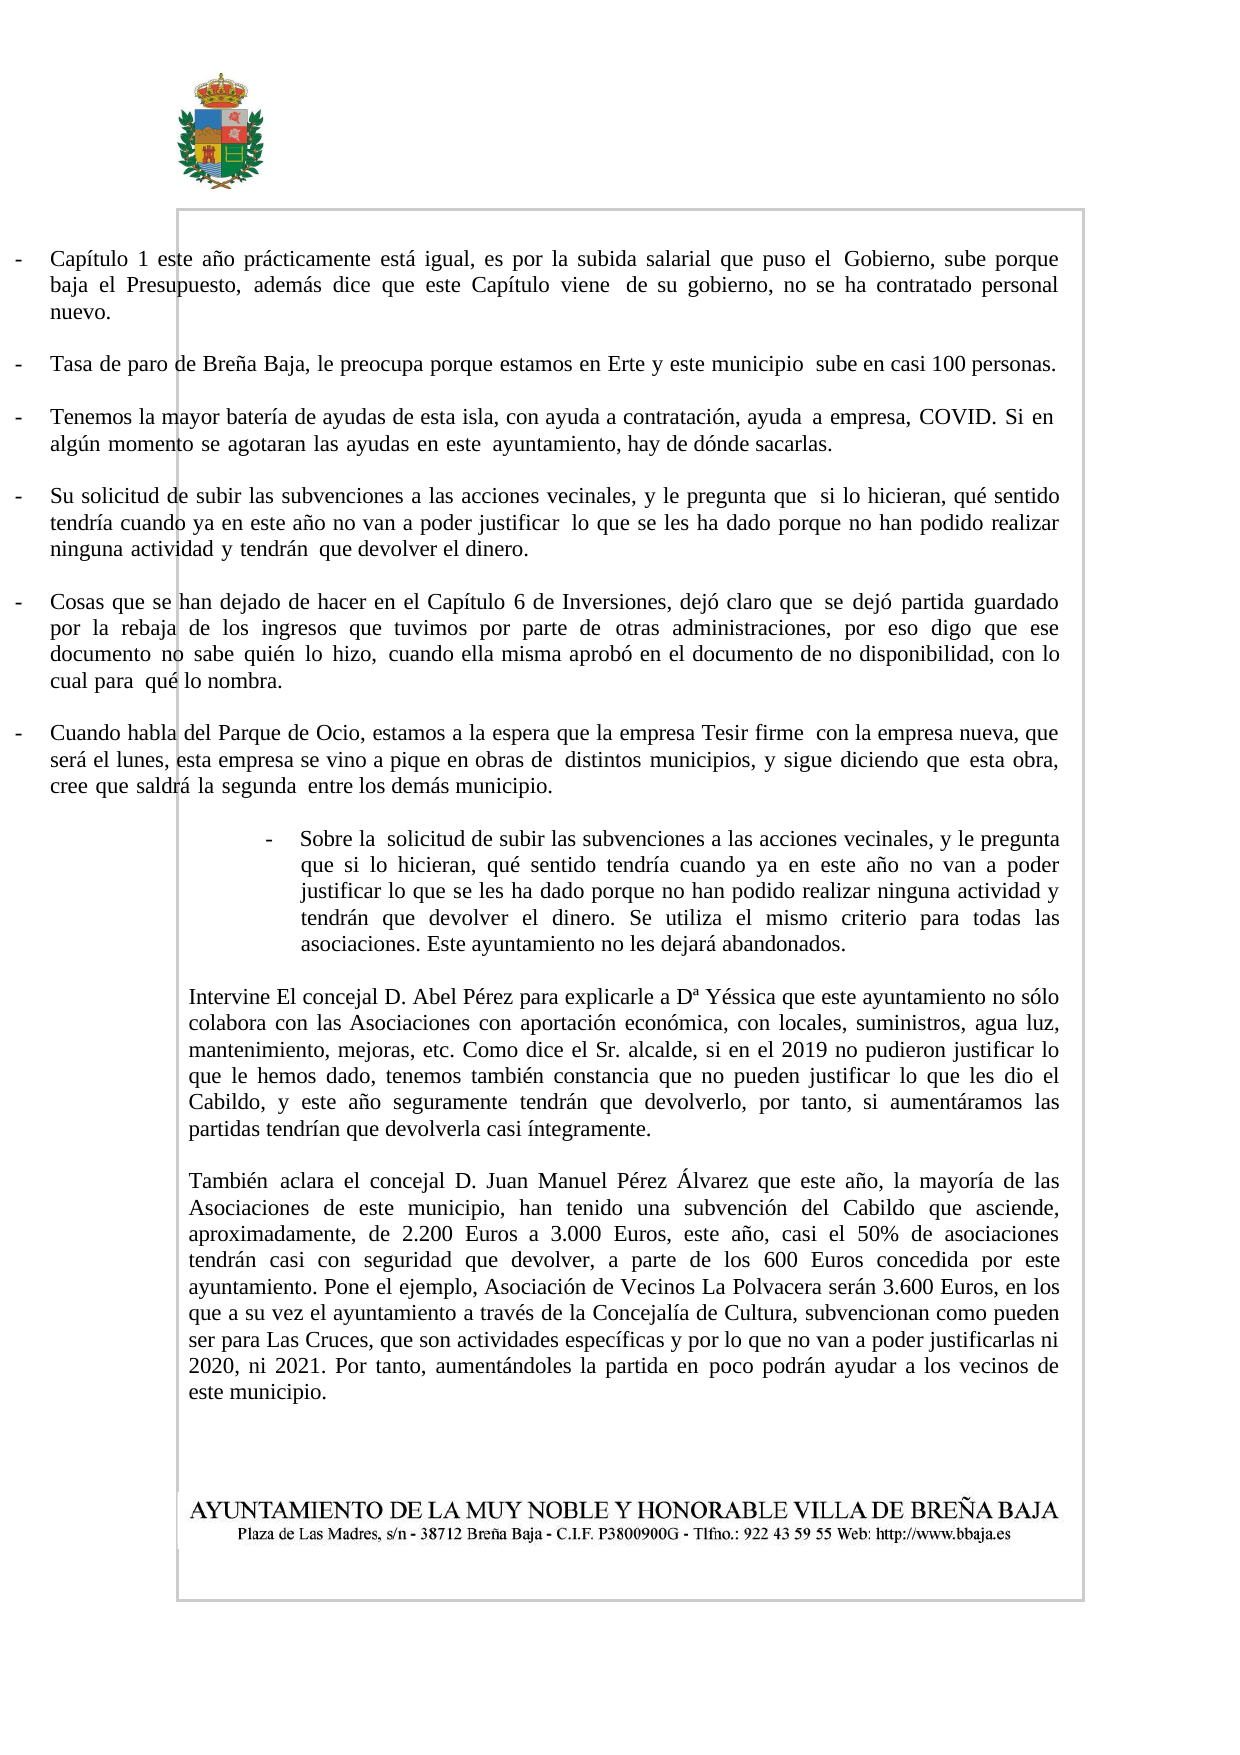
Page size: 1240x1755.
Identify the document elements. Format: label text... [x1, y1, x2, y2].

list Su solicitud de subir las subvenciones a las acciones vecinales, y le pregunta que si lo hicieran, qué sentido tendría cuando ya en este año no van a poder justificar lo que se les ha dado porque no han podido realizar ninguna actividad y tendrán que devolver el dinero. [14, 482, 176, 561]
list Su solicitud de subir las subvenciones a las acciones vecinales, y le pregunta que si lo hicieran, qué sentido tendría cuando ya en este año no van a poder justificar lo que se les ha dado porque no han podido realizar ninguna actividad y tendrán que devolver el dinero. [179, 482, 1060, 561]
list Tenemos la mayor batería de ayudas de esta isla, con ayuda a contratación, ayuda a empresa, COVID. Si en algún momento se agotaran las ayudas en este ayuntamiento, hay de dónde sacarlas. [14, 403, 176, 456]
list Cuando habla del Parque de Ocio, estamos a la espera que la empresa Tesir firme con la empresa nueva, que será el lunes, esta empresa se vino a pique en obras de distintos municipios, y sigue diciendo que esta obra, cree que saldrá la segunda entre los demás municipio. [14, 719, 176, 798]
text Intervine El concejal D. Abel Pérez para explicarle a Dª Yéssica que este ayuntamiento no sólo colabora con las Asociaciones con aportación económica, con locales, suministros, agua luz, mantenimiento, mejoras, etc. Como dice el Sr. alcalde, si en el 2019 no pudieron justificar lo que le hemos dado, tenemos también constancia que no pueden justificar lo que les dio el Cabildo, y este año seguramente tendrán que devolverlo, por tanto, si aumentáramos las partidas tendrían que devolverla casi íntegramente. [188, 983, 1060, 1141]
list Tenemos la mayor batería de ayudas de esta isla, con ayuda a contratación, ayuda a empresa, COVID. Si en algún momento se agotaran las ayudas en este ayuntamiento, hay de dónde sacarlas. [179, 403, 1054, 456]
list Sobre la solicitud de subir las subvenciones a las acciones vecinales, y le pregunta que si lo hicieran, qué sentido tendría cuando ya en este año no van a poder justificar lo que se les ha dado porque no han podido realizar ninguna actividad y tendrán que devolver el dinero. Se utiliza el mismo criterio para todas las asociaciones. Este ayuntamiento no les dejará abandonados. [265, 825, 1060, 957]
list Cuando habla del Parque de Ocio, estamos a la espera que la empresa Tesir firme con la empresa nueva, que será el lunes, esta empresa se vino a pique en obras de distintos municipios, y sigue diciendo que esta obra, cree que saldrá la segunda entre los demás municipio. [179, 719, 1059, 798]
list Cosas que se han dejado de hacer en el Capítulo 6 de Inversiones, dejó claro que se dejó partida guardado por la rebaja de los ingresos que tuvimos por parte de otras administraciones, por eso digo que ese documento no sabe quién lo hizo, cuando ella misma aprobó en el documento de no disponibilidad, con lo cual para qué lo nombra. [179, 588, 1060, 693]
text También aclara el concejal D. Juan Manuel Pérez Álvarez que este año, la mayoría de las Asociaciones de este municipio, han tenido una subvención del Cabildo que asciende, aproximadamente, de 2.200 Euros a 3.000 Euros, este año, casi el 50% de asociaciones tendrán casi con seguridad que devolver, a parte de los 600 Euros concedida por este ayuntamiento. Pone el ejemplo, Asociación de Vecinos La Polvacera serán 3.600 Euros, en los que a su vez el ayuntamiento a través de la Concejalía de Cultura, subvencionan como pueden ser para Las Cruces, que son actividades específicas y por lo que no van a poder justificarlas ni 2020, ni 2021. Por tanto, aumentándoles la partida en poco podrán ayudar a los vecinos de este municipio. [188, 1167, 1060, 1405]
list Capítulo 1 este año prácticamente está igual, es por la subida salarial que puso el Gobierno, sube porque baja el Presupuesto, además dice que este Capítulo viene de su gobierno, no se ha contratado personal nuevo. [14, 245, 176, 324]
list Tasa de paro de Breña Baja, le preocupa porque estamos en Erte y este municipio sube en casi 100 personas. [14, 351, 176, 377]
list Tasa de paro de Breña Baja, le preocupa porque estamos en Erte y este municipio sube en casi 100 personas. [179, 351, 1059, 377]
list Cosas que se han dejado de hacer en el Capítulo 6 de Inversiones, dejó claro que se dejó partida guardado por la rebaja de los ingresos que tuvimos por parte de otras administraciones, por eso digo que ese documento no sabe quién lo hizo, cuando ella misma aprobó en el documento de no disponibilidad, con lo cual para qué lo nombra. [14, 588, 176, 693]
list Capítulo 1 este año prácticamente está igual, es por la subida salarial que puso el Gobierno, sube porque baja el Presupuesto, además dice que este Capítulo viene de su gobierno, no se ha contratado personal nuevo. [179, 245, 1059, 324]
